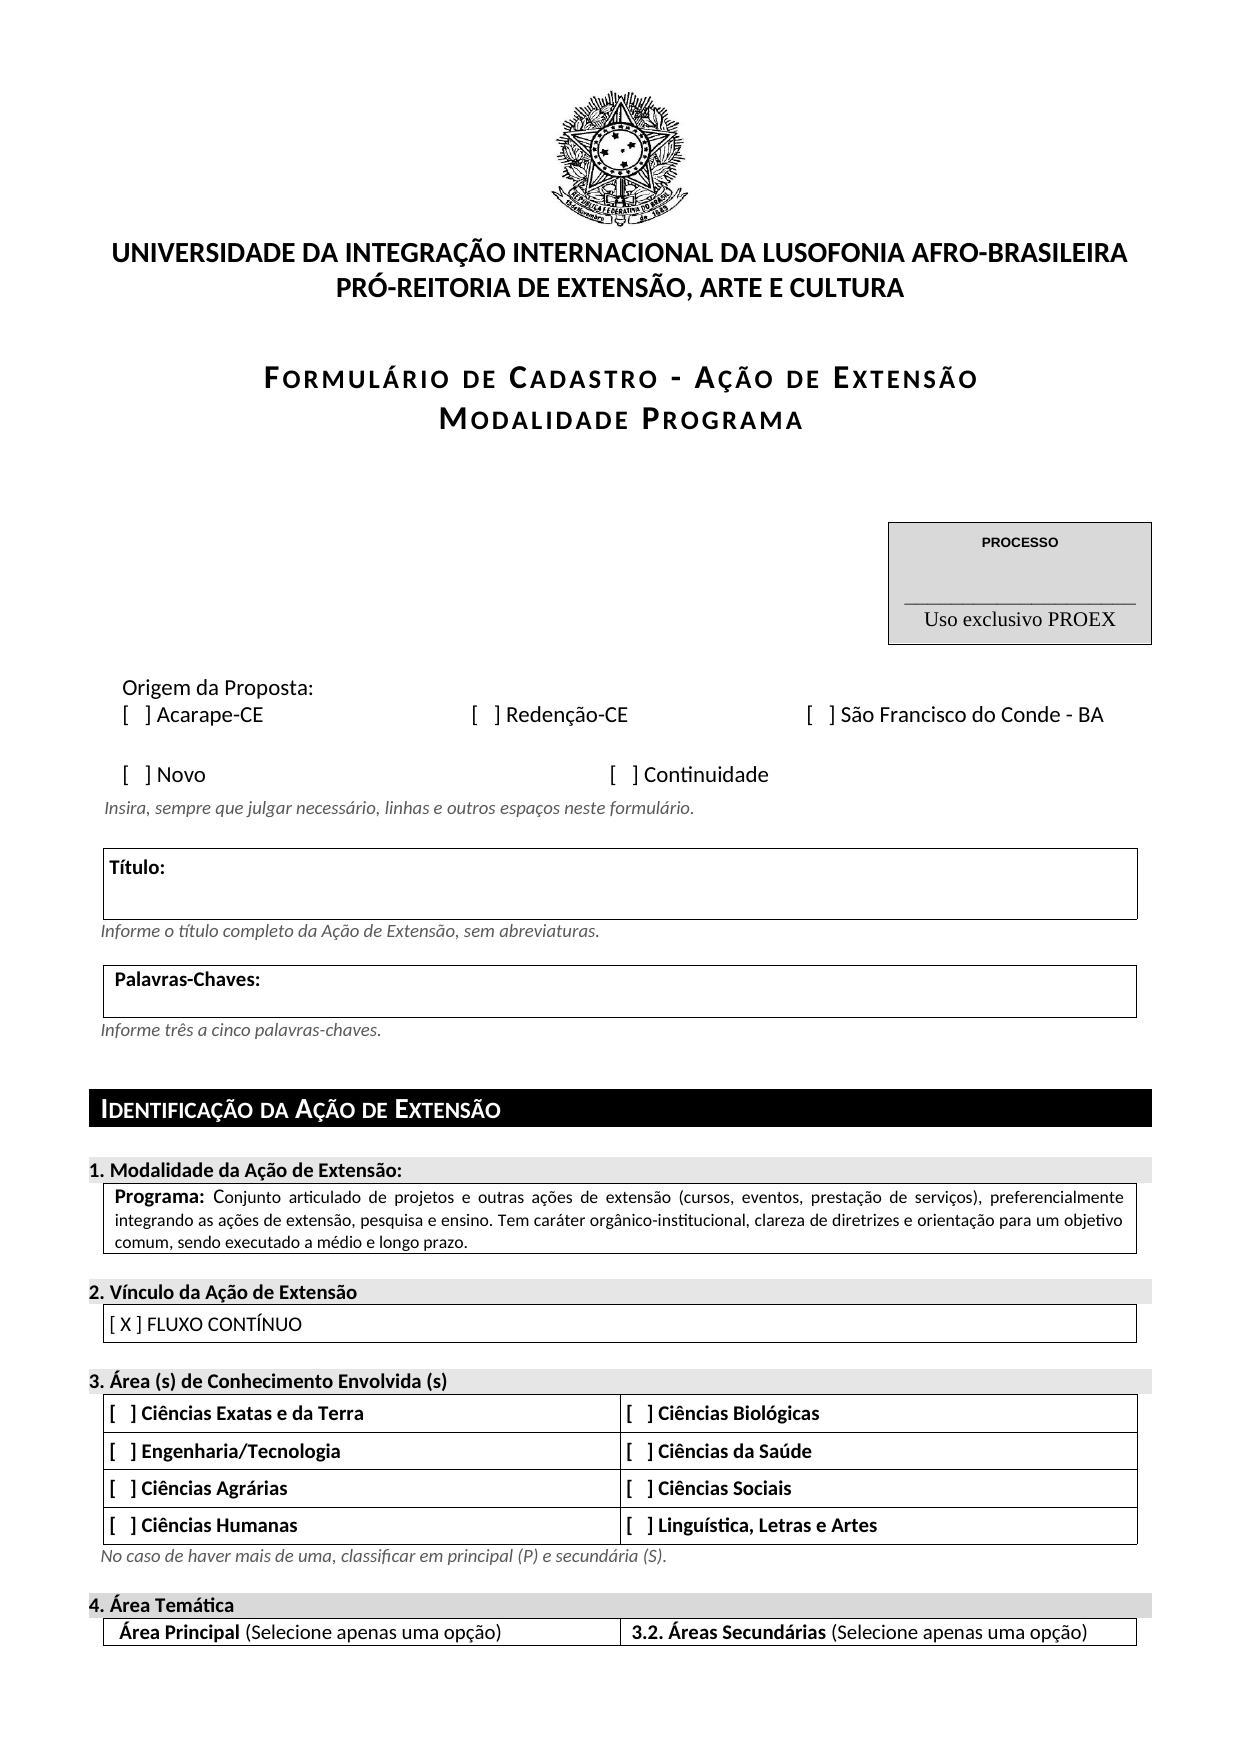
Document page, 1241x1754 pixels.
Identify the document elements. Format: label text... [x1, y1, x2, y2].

text Informe três a cinco palavras-chaves. [100, 1018, 1152, 1041]
table_header Programa: Conjunto articulado de projetos e outras ações de extensão (cursos, eventos, prestação de serviços), preferencialmente integrando as ações de extensão, pesquisa e ensino. Tem caráter orgânico-institucional, clareza de diretrizes e orientação para um objetivo comum, sendo executado a médio e longo prazo. [104, 1184, 1136, 1252]
text Modalidade Programa [89, 397, 1152, 437]
text UNIVERSIDADE DA INTEGRAÇÃO INTERNACIONAL DA LUSOFONIA AFRO-BRASILEIRA [89, 234, 1152, 269]
table_cell [ ] Ciências da Saúde [621, 1433, 1137, 1469]
table_header Identificação da Ação de Extensão [90, 1090, 1151, 1126]
table_header [ ] Ciências Biológicas [621, 1395, 1137, 1432]
table_header [ ] Ciências Exatas e da Terra [104, 1395, 620, 1432]
table_cell [ ] Ciências Sociais [621, 1470, 1137, 1506]
text Informe o título completo da Ação de Extensão, sem abreviaturas. [100, 919, 1152, 942]
table_cell [ ] Engenharia/Tecnologia [104, 1433, 620, 1469]
table_cell [ ] Redenção-CE [460, 701, 795, 729]
text 1. Modalidade da Ação de Extensão: [89, 1157, 1152, 1183]
table_cell [ ] São Francisco do Conde - BA [795, 701, 1129, 729]
table_cell [ ] Linguística, Letras e Artes [621, 1508, 1137, 1544]
text 2. Vínculo da Ação de Extensão [89, 1279, 1152, 1304]
table_cell [ ] Ciências Agrárias [104, 1470, 620, 1506]
table_header Palavras-Chaves: [104, 966, 1136, 1017]
table_header Origem da Proposta: [111, 673, 1129, 701]
text PRÓ-REITORIA DE EXTENSÃO, ARTE E CULTURA [89, 269, 1152, 305]
text Formulário de Cadastro - Ação de Extensão [89, 356, 1152, 397]
table_cell [ ] Acarape-CE [111, 701, 460, 729]
text No caso de haver mais de uma, classificar em principal (P) e secundária (S). [100, 1544, 1152, 1567]
text 4. Área Temática [89, 1593, 1152, 1618]
table_header [ ] Novo [111, 757, 598, 792]
table_header PROCESSO ____________________ Uso exclusivo PROEX [889, 523, 1151, 643]
table_header Área Principal (Selecione apenas uma opção) [104, 1619, 620, 1644]
table_header [ ] Continuidade [598, 757, 1129, 792]
table_header Título: [104, 849, 1137, 918]
table_header 3.2. Áreas Secundárias (Selecione apenas uma opção) [621, 1619, 1136, 1644]
text Insira, sempre que julgar necessário, linhas e outros espaços neste formulário. [89, 792, 1152, 820]
table_cell [ ] Ciências Humanas [104, 1508, 620, 1544]
table_header [ X ] FLUXO CONTÍNUO [104, 1305, 1136, 1342]
text 3. Área (s) de Conhecimento Envolvida (s) [89, 1369, 1152, 1394]
